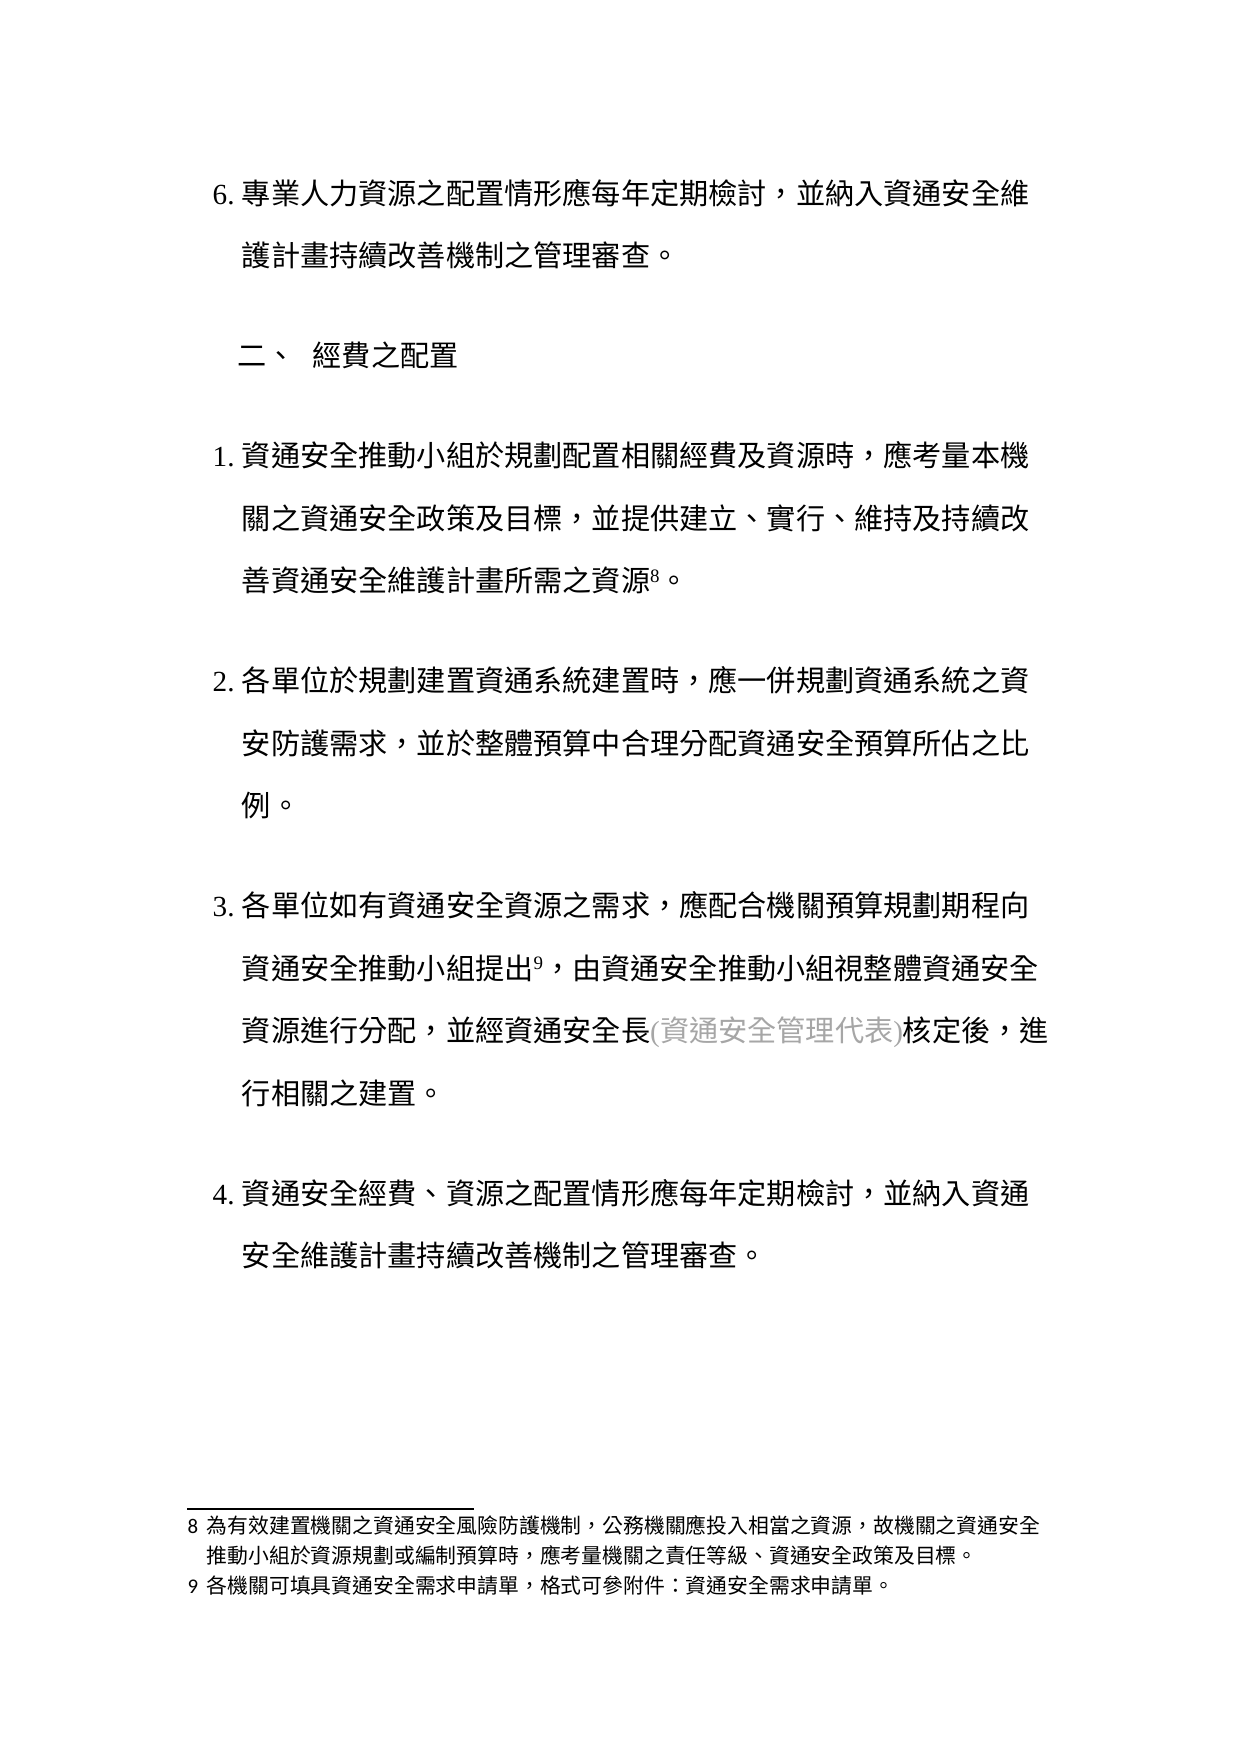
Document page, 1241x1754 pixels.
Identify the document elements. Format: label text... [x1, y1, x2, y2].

list 資通安全推動小組於規劃配置相關經費及資源時，應考量本機關之資通安全政策及目標，並提供建立、實行、維持及持續改善資通安全維護計畫所需之資源。 [212, 412, 1053, 600]
list 資通安全經費、資源之配置情形應每年定期檢討，並納入資通安全維護計畫持續改善機制之管理審查。 [212, 1150, 1053, 1275]
list 各單位如有資通安全資源之需求，應配合機關預算規劃期程向資通安全推動小組提出，由資通安全推動小組視整體資通安全資源進行分配，並經資通安全長(資通安全管理代表)核定後，進行相關之建置。 [212, 862, 1053, 1112]
list 專業人力資源之配置情形應每年定期檢討，並納入資通安全維護計畫持續改善機制之管理審查。 [212, 150, 1053, 275]
subtitle 經費之配置 [237, 312, 1053, 375]
list 各機關可填具資通安全需求申請單，格式可參附件：資通安全需求申請單。 [187, 1569, 1053, 1600]
list 為有效建置機關之資通安全風險防護機制，公務機關應投入相當之資源，故機關之資通安全推動小組於資源規劃或編制預算時，應考量機關之責任等級、資通安全政策及目標。 [187, 1509, 1053, 1569]
list 各單位於規劃建置資通系統建置時，應一併規劃資通系統之資安防護需求，並於整體預算中合理分配資通安全預算所佔之比例。 [212, 637, 1053, 825]
